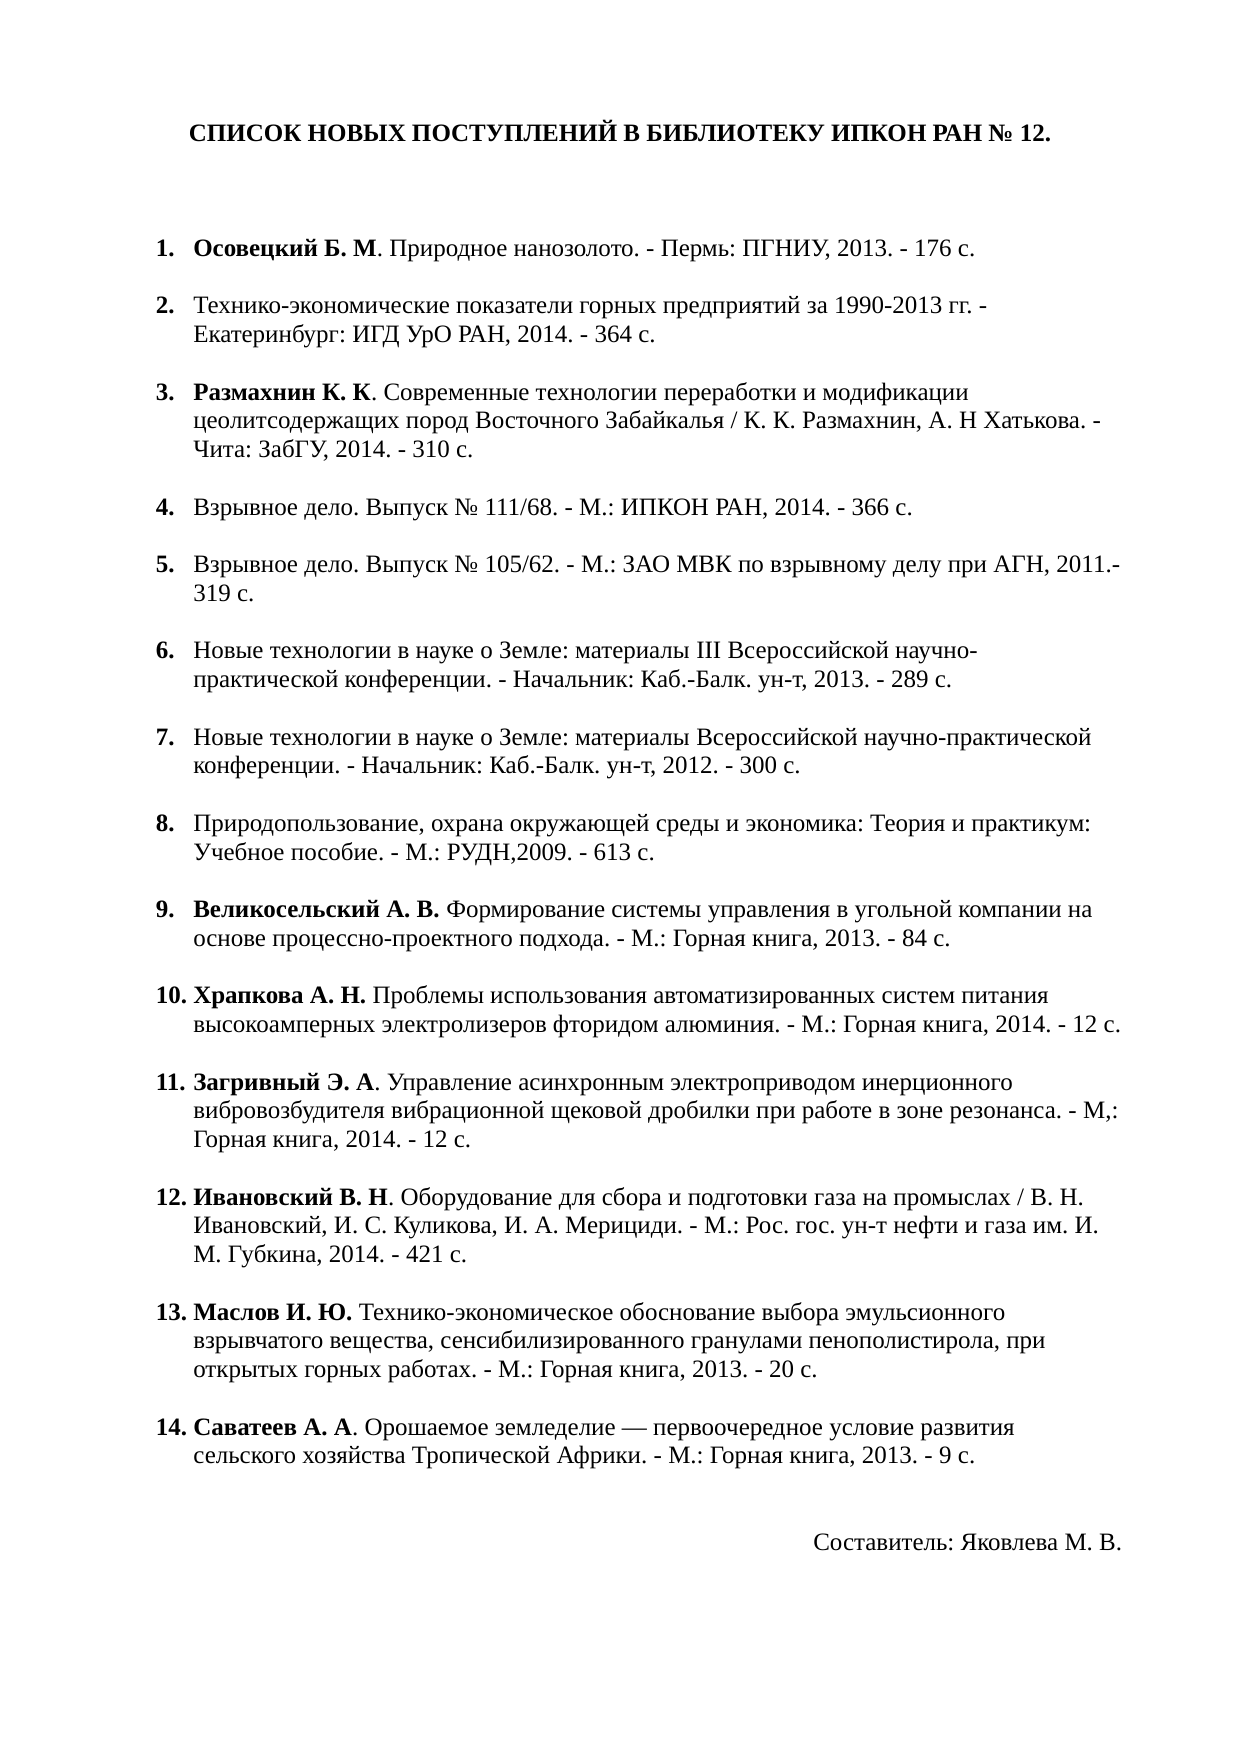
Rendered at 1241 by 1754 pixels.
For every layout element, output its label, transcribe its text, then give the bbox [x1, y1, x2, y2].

list Новые технологии в науке о Земле: материалы Всероссийской научно-практической конференции. - Начальник: Каб.-Балк. ун-т, 2012. - 300 с. [156, 722, 1122, 779]
text СПИСОК НОВЫХ ПОСТУПЛЕНИЙ В БИБЛИОТЕКУ ИПКОН РАН № 12. [118, 118, 1122, 147]
list Храпкова А. Н. Проблемы использования автоматизированных систем питания высокоамперных электролизеров фторидом алюминия. - М.: Горная книга, 2014. - 12 с. [156, 981, 1122, 1038]
list Великосельский А. В. Формирование системы управления в угольной компании на основе процессно-проектного подхода. - М.: Горная книга, 2013. - 84 с. [156, 894, 1122, 952]
list Взрывное дело. Выпуск № 111/68. - М.: ИПКОН РАН, 2014. - 366 с. [156, 492, 1122, 521]
list Саватеев А. А. Орошаемое земледелие — первоочередное условие развития сельского хозяйства Тропической Африки. - М.: Горная книга, 2013. - 9 с. [156, 1412, 1122, 1469]
list Новые технологии в науке о Земле: материалы III Всероссийской научно-практической конференции. - Начальник: Каб.-Балк. ун-т, 2013. - 289 с. [156, 636, 1122, 693]
list Размахнин К. К. Современные технологии переработки и модификации цеолитсодержащих пород Восточного Забайкалья / К. К. Размахнин, А. Н Хатькова. - Чита: ЗабГУ, 2014. - 310 с. [156, 377, 1122, 463]
list Маслов И. Ю. Технико-экономическое обоснование выбора эмульсионного взрывчатого вещества, сенсибилизированного гранулами пенополистирола, при открытых горных работах. - М.: Горная книга, 2013. - 20 с. [156, 1297, 1122, 1383]
list Природопользование, охрана окружающей среды и экономика: Теория и практикум: Учебное пособие. - М.: РУДН,2009. - 613 с. [156, 808, 1122, 866]
list Ивановский В. Н. Оборудование для сбора и подготовки газа на промыслах / В. Н. [156, 1182, 1122, 1211]
text Составитель: Яковлева М. В. [118, 1527, 1122, 1556]
list Технико-экономические показатели горных предприятий за 1990-2013 гг. - Екатеринбург: ИГД УрО РАН, 2014. - 364 с. [156, 291, 1122, 348]
list Ивановский, И. С. Куликова, И. А. Мерициди. - М.: Рос. гос. ун-т нефти и газа им. И. М. Губкина, 2014. - 421 с. [156, 1211, 1122, 1268]
list Взрывное дело. Выпуск № 105/62. - М.: ЗАО МВК по взрывному делу при АГН, 2011.- 319 с. [156, 549, 1122, 607]
list Осовецкий Б. М. Природное нанозолото. - Пермь: ПГНИУ, 2013. - 176 с. [156, 233, 1122, 262]
list Загривный Э. А. Управление асинхронным электроприводом инерционного вибровозбудителя вибрационной щековой дробилки при работе в зоне резонанса. - М,: Горная книга, 2014. - 12 с. [156, 1067, 1122, 1153]
